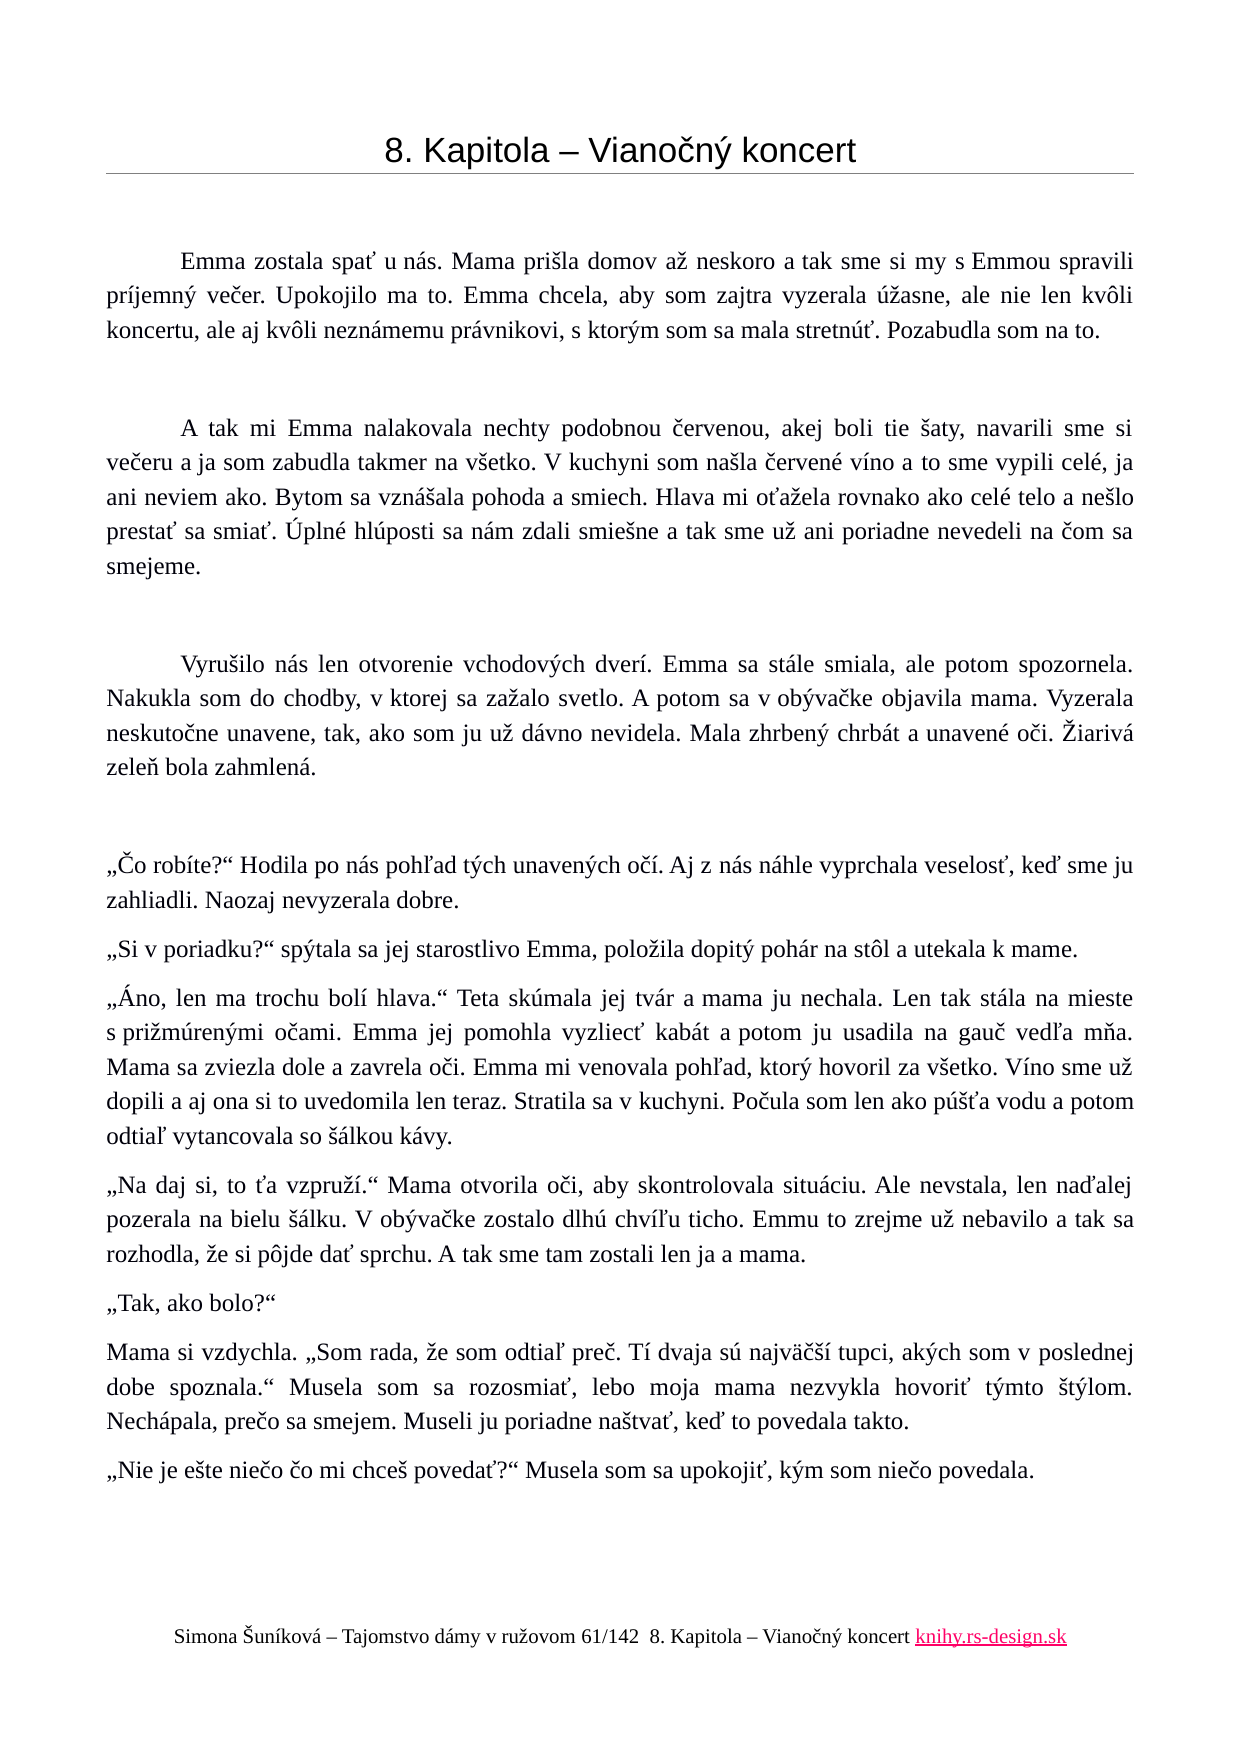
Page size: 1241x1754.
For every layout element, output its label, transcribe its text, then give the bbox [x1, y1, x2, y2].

text Emma zostala spať u nás. Mama prišla domov až neskoro a tak sme si my s Emmou spravili príjemný večer. Upokojilo ma to. Emma chcela, aby som zajtra vyzerala úžasne, ale nie len kvôli koncertu, ale aj kvôli neznámemu právnikovi, s ktorým som sa mala stretnúť. Pozabudla som na to. [106, 246, 1134, 343]
text Mama si vzdychla. „Som rada, že som odtiaľ preč. Tí dvaja sú najväčší tupci, akých som v poslednej dobe spoznala.“ Musela som sa rozosmiať, lebo moja mama nezvykla hovoriť týmto štýlom. Nechápala, prečo sa smejem. Museli ju poriadne naštvať, keď to povedala takto. [106, 1337, 1134, 1435]
text „Čo robíte?“ Hodila po nás pohľad tých unavených očí. Aj z nás náhle vyprchala veselosť, keď sme ju zahliadli. Naozaj nevyzerala dobre. [106, 850, 1134, 914]
text „Tak, ako bolo?“ [106, 1288, 1134, 1317]
text „Si v poriadku?“ spýtala sa jej starostlivo Emma, položila dopitý pohár na stôl a utekala k mame. [106, 934, 1134, 963]
text A tak mi Emma nalakovala nechty podobnou červenou, akej boli tie šaty, navarili sme si večeru a ja som zabudla takmer na všetko. V kuchyni som našla červené víno a to sme vypili celé, ja ani neviem ako. Bytom sa vznášala pohoda a smiech. Hlava mi oťažela rovnako ako celé telo a nešlo prestať sa smiať. Úplné hlúposti sa nám zdali smiešne a tak sme už ani poriadne nevedeli na čom sa smejeme. [106, 413, 1134, 579]
text „Na daj si, to ťa vzpruží.“ Mama otvorila oči, aby skontrolovala situáciu. Ale nevstala, len naďalej pozerala na bielu šálku. V obývačke zostalo dlhú chvíľu ticho. Emmu to zrejme už nebavilo a tak sa rozhodla, že si pôjde dať sprchu. A tak sme tam zostali len ja a mama. [106, 1170, 1134, 1268]
text „Nie je ešte niečo čo mi chceš povedať?“ Musela som sa upokojiť, kým som niečo povedala. [106, 1455, 1134, 1484]
subtitle 8. Kapitola – Vianočný koncert [106, 127, 1134, 173]
text Vyrušilo nás len otvorenie vchodových dverí. Emma sa stále smiala, ale potom spozornela. Nakukla som do chodby, v ktorej sa zažalo svetlo. A potom sa v obývačke objavila mama. Vyzerala neskutočne unavene, tak, ako som ju už dávno nevidela. Mala zhrbený chrbát a unavené oči. Žiarivá zeleň bola zahmlená. [106, 649, 1134, 781]
text „Áno, len ma trochu bolí hlava.“ Teta skúmala jej tvár a mama ju nechala. Len tak stála na mieste s prižmúrenými očami. Emma jej pomohla vyzliecť kabát a potom ju usadila na gauč vedľa mňa. Mama sa zviezla dole a zavrela oči. Emma mi venovala pohľad, ktorý hovoril za všetko. Víno sme už dopili a aj ona si to uvedomila len teraz. Stratila sa v kuchyni. Počula som len ako púšťa vodu a potom odtiaľ vytancovala so šálkou kávy. [106, 983, 1134, 1150]
